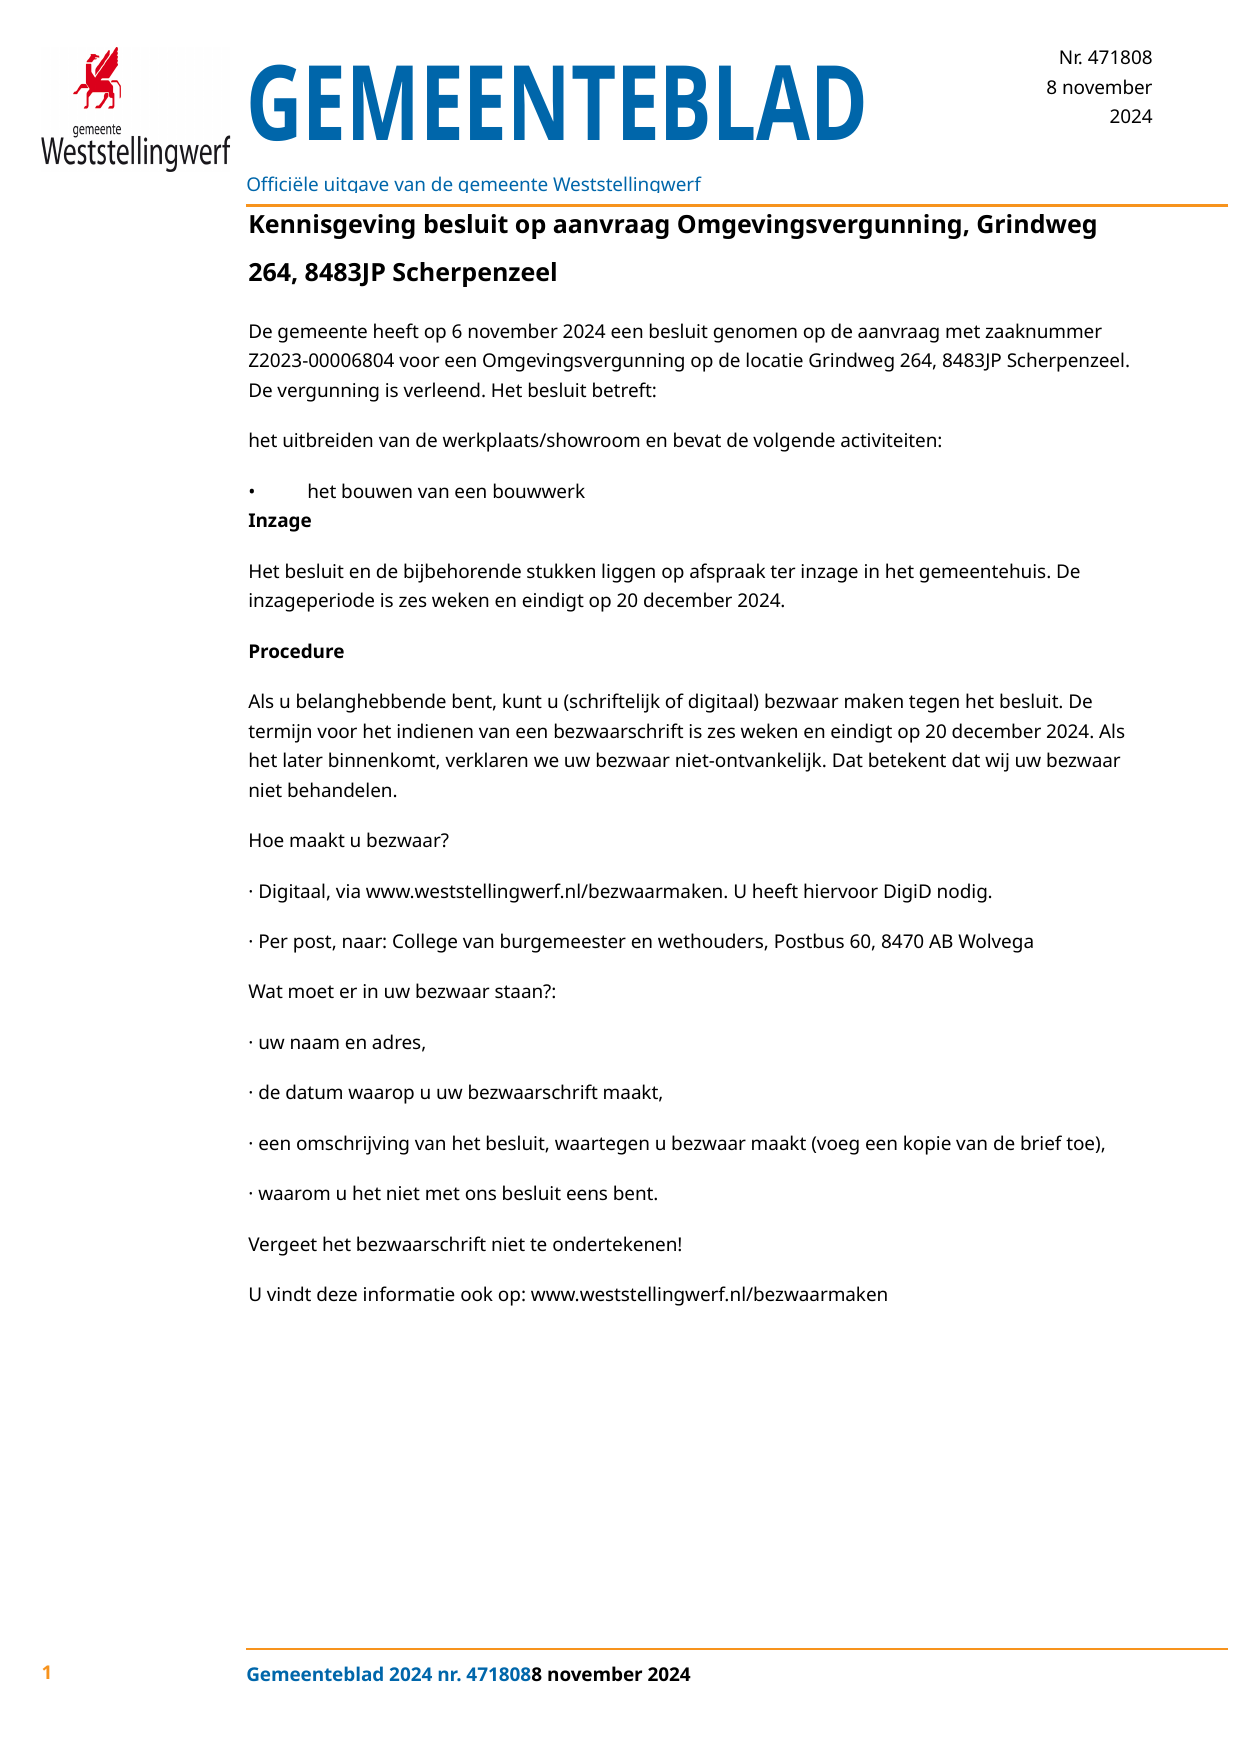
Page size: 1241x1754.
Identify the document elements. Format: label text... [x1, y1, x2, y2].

text · uw naam en adres, [248, 1029, 1152, 1055]
text · Digitaal, via www.weststellingwerf.nl/bezwaarmaken. U heeft hiervoor DigiD nodig. [248, 878, 1152, 904]
text U vindt deze informatie ook op: www.weststellingwerf.nl/bezwaarmaken [248, 1281, 1152, 1307]
text Als u belanghebbende bent, kunt u (schriftelijk of digitaal) bezwaar maken tegen het besluit. De termijn voor het indienen van een bezwaarschrift is zes weken en eindigt op 20 december 2024. Als het later binnenkomt, verklaren we uw bezwaar niet-ontvankelijk. Dat betekent dat wij uw bezwaar niet behandelen. [248, 688, 1152, 803]
list het bouwen van een bouwwerk [248, 478, 1152, 504]
text Procedure [248, 638, 1152, 664]
text Kennisgeving besluit op aanvraag Omgevingsvergunning, Grindweg 264, 8483JP Scherpenzeel [248, 207, 1152, 288]
text De gemeente heeft op 6 november 2024 een besluit genomen op de aanvraag met zaaknummer Z2023-00006804 voor een Omgevingsvergunning op de locatie Grindweg 264, 8483JP Scherpenzeel. De vergunning is verleend. Het besluit betreft: [248, 318, 1152, 403]
text · de datum waarop u uw bezwaarschrift maakt, [248, 1079, 1152, 1105]
text Vergeet het bezwaarschrift niet te ondertekenen! [248, 1231, 1152, 1257]
text · waarom u het niet met ons besluit eens bent. [248, 1180, 1152, 1206]
text het uitbreiden van de werkplaats/showroom en bevat de volgende activiteiten: [248, 427, 1152, 453]
text Wat moet er in uw bezwaar staan?: [248, 979, 1152, 1004]
text Inzage [248, 507, 1152, 533]
text Het besluit en de bijbehorende stukken liggen op afspraak ter inzage in het gemeentehuis. De inzageperiode is zes weken en eindigt op 20 december 2024. [248, 558, 1152, 613]
picture [41, 47, 231, 172]
text · Per post, naar: College van burgemeester en wethouders, Postbus 60, 8470 AB Wolvega [248, 928, 1152, 954]
text · een omschrijving van het besluit, waartegen u bezwaar maakt (voeg een kopie van de brief toe), [248, 1130, 1152, 1156]
text Hoe maakt u bezwaar? [248, 827, 1152, 853]
